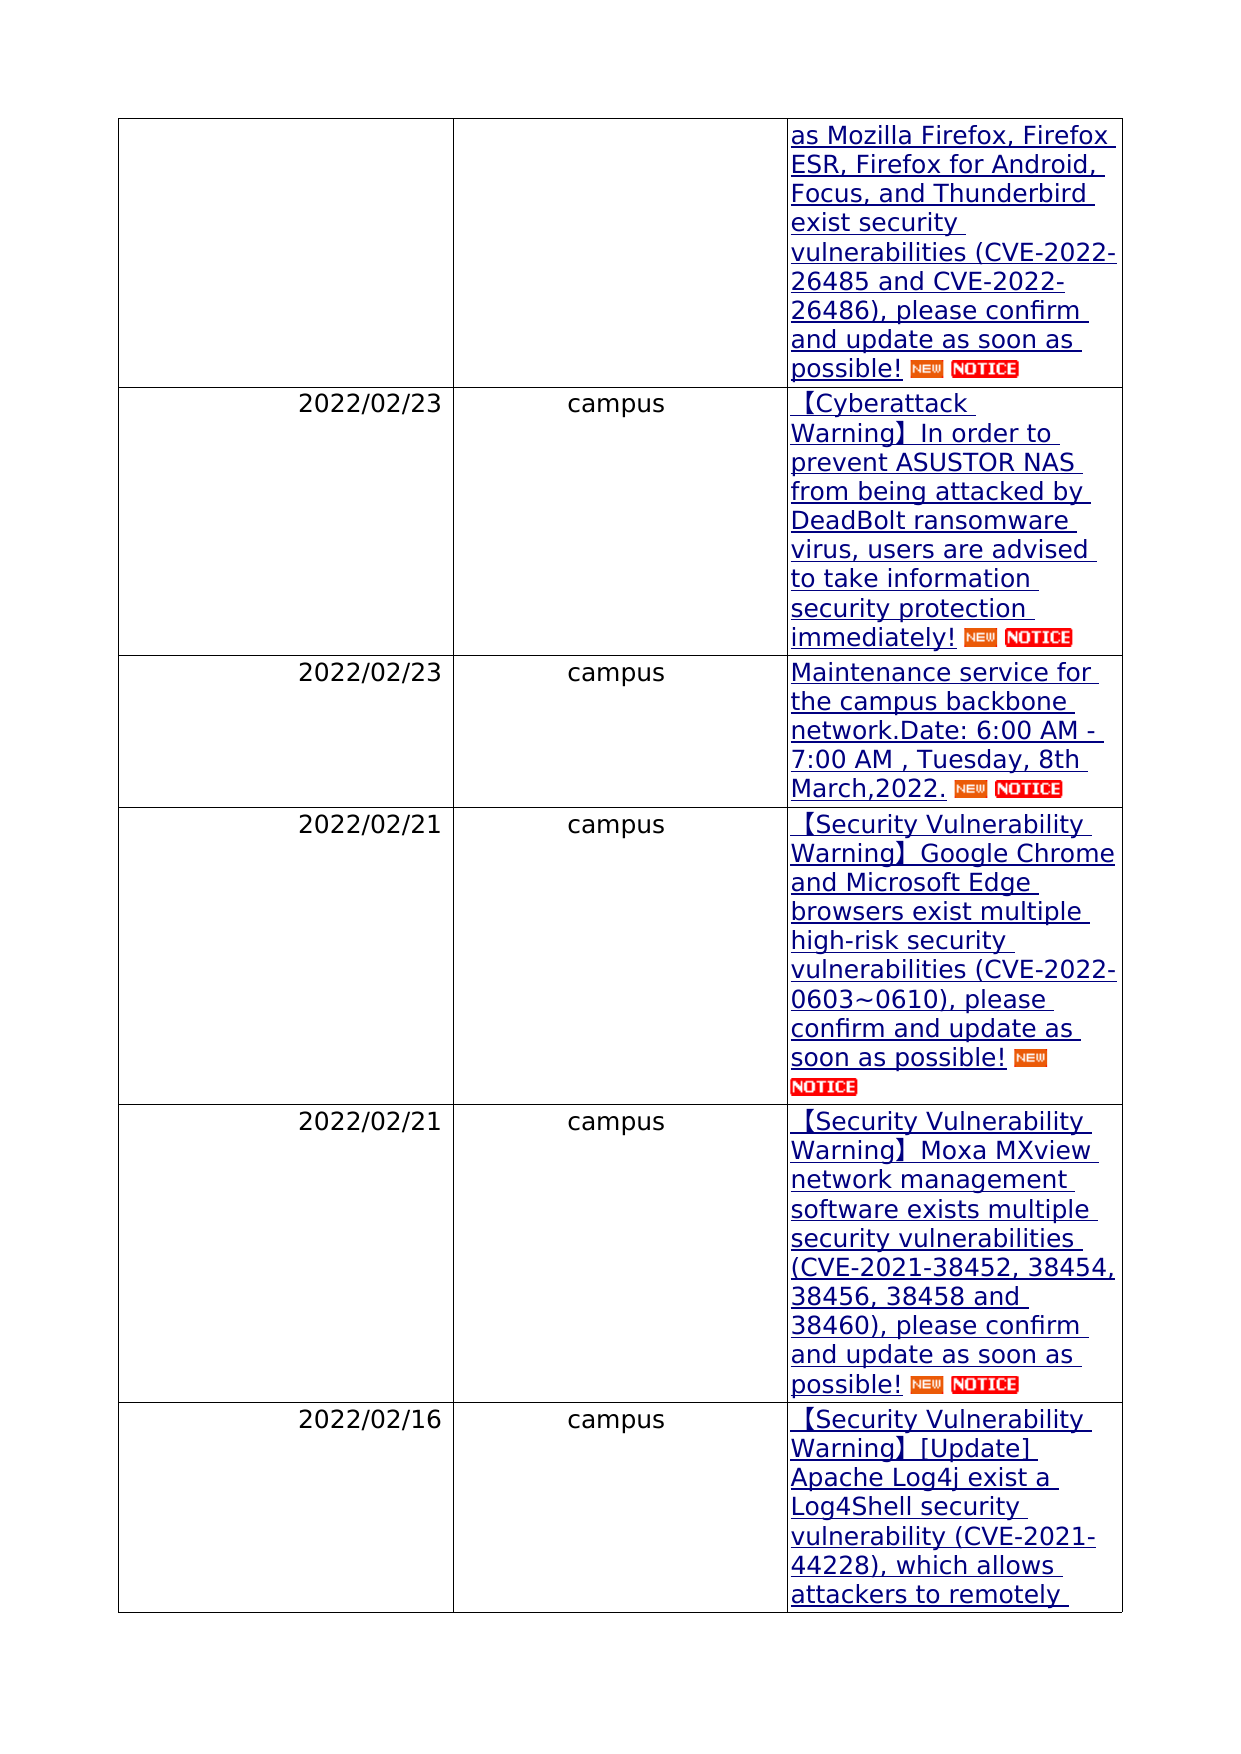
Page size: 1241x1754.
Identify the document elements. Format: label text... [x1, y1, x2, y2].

picture [1005, 628, 1073, 647]
table_cell [119, 119, 453, 387]
picture [910, 360, 944, 378]
picture [1014, 1049, 1048, 1067]
picture [964, 628, 998, 647]
table_cell 2022/02/23 [119, 656, 453, 807]
table_cell campus [454, 656, 787, 807]
table_cell campus [454, 388, 787, 655]
picture [951, 360, 1019, 378]
table_cell campus [454, 1403, 787, 1612]
table_cell 2022/02/21 [119, 808, 453, 1104]
table_cell 【Security Vulnerability Warning】Google Chrome and Microsoft Edge browsers exist multiple high-risk security vulnerabilities (CVE-2022-0603~0610), please confirm and update as soon as possible! [788, 808, 1122, 1104]
table_cell [454, 119, 787, 387]
table_cell campus [454, 808, 787, 1104]
table_cell 2022/02/16 [119, 1403, 453, 1612]
table_cell Maintenance service for the campus backbone network.Date: 6:00 AM - 7:00 AM , Tuesday, 8th March,2022. [788, 656, 1122, 807]
table_cell 2022/02/23 [119, 388, 453, 655]
picture [995, 780, 1063, 798]
picture [790, 1078, 858, 1096]
picture [910, 1376, 944, 1394]
table_cell 2022/02/21 [119, 1105, 453, 1402]
table_cell 【Security Vulnerability Warning】[Update] Apache Log4j exist a Log4Shell security vulnerability (CVE-2021-44228), which allows attackers to remotely [788, 1403, 1122, 1612]
table_cell as Mozilla Firefox, Firefox ESR, Firefox for Android, Focus, and Thunderbird exist security vulnerabilities (CVE-2022-26485 and CVE-2022-26486), please confirm and update as soon as possible! [788, 119, 1122, 387]
table_cell campus [454, 1105, 787, 1402]
picture [951, 1376, 1019, 1394]
table_cell 【Cyberattack Warning】In order to prevent ASUSTOR NAS from being attacked by DeadBolt ransomware virus, users are advised to take information security protection immediately! [788, 388, 1122, 655]
table_cell 【Security Vulnerability Warning】Moxa MXview network management software exists multiple security vulnerabilities (CVE-2021-38452, 38454, 38456, 38458 and 38460), please confirm and update as soon as possible! [788, 1105, 1122, 1402]
picture [954, 780, 988, 798]
